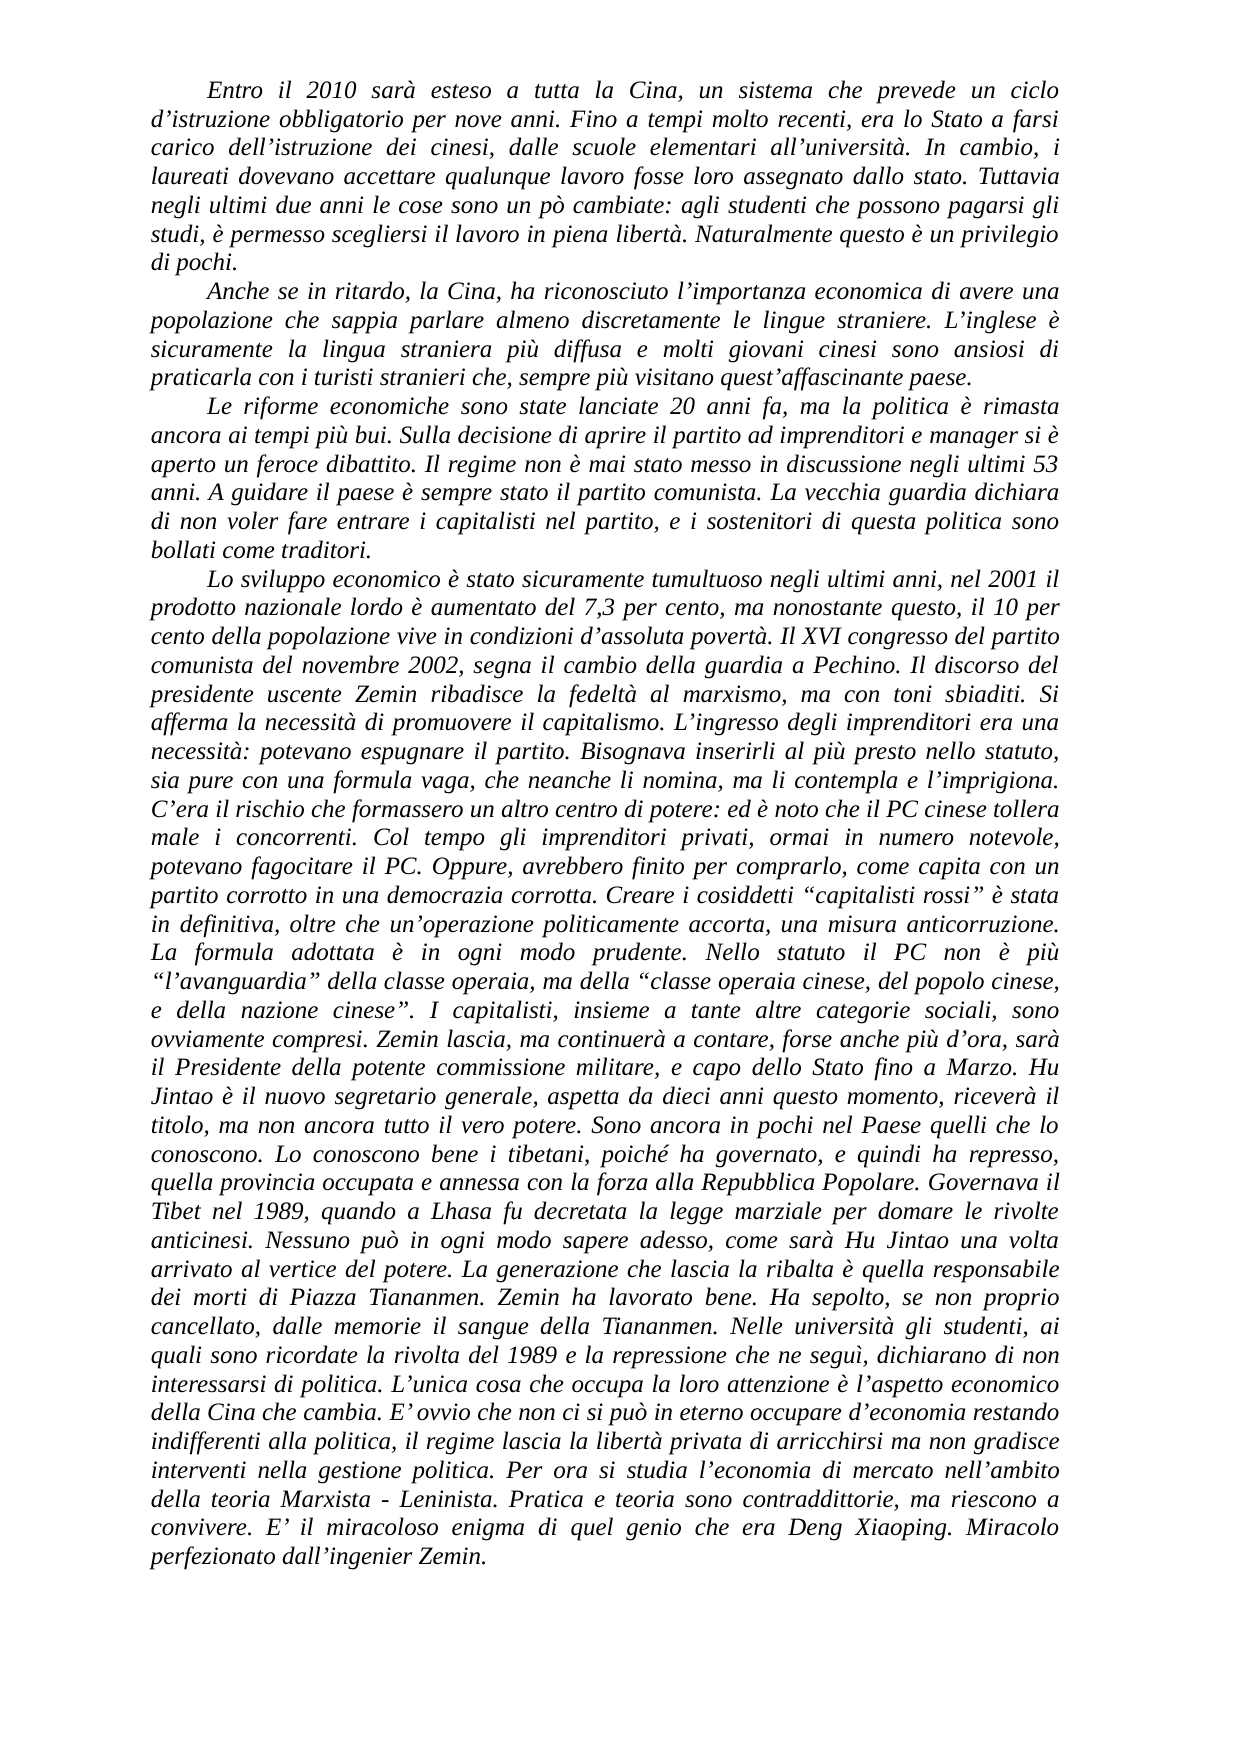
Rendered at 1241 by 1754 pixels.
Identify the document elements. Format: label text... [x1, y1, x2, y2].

text Lo sviluppo economico è stato sicuramente tumultuoso negli ultimi anni, nel 2001 il prodotto nazionale lordo è aumentato del 7,3 per cento, ma nonostante questo, il 10 per cento della popolazione vive in condizioni d’assoluta povertà. Il XVI congresso del partito comunista del novembre 2002, segna il cambio della guardia a Pechino. Il discorso del presidente uscente Zemin ribadisce la fedeltà al marxismo, ma con toni sbiaditi. Si afferma la necessità di promuovere il capitalismo. L’ingresso degli imprenditori era una necessità: potevano espugnare il partito. Bisognava inserirli al più presto nello statuto, sia pure con una formula vaga, che neanche li nomina, ma li contempla e l’imprigiona. C’era il rischio che formassero un altro centro di potere: ed è noto che il PC cinese tollera male i concorrenti. Col tempo gli imprenditori privati, ormai in numero notevole, potevano fagocitare il PC. Oppure, avrebbero finito per comprarlo, come capita con un partito corrotto in una democrazia corrotta. Creare i cosiddetti “capitalisti rossi” è stata in definitiva, oltre che un’operazione politicamente accorta, una misura anticorruzione. La formula adottata è in ogni modo prudente. Nello statuto il PC non è più “l’avanguardia” della classe operaia, ma della “classe operaia cinese, del popolo cinese, e della nazione cinese”. I capitalisti, insieme a tante altre categorie sociali, sono ovviamente compresi. Zemin lascia, ma continuerà a contare, forse anche più d’ora, sarà il Presidente della potente commissione militare, e capo dello Stato fino a Marzo. Hu Jintao è il nuovo segretario generale, aspetta da dieci anni questo momento, riceverà il titolo, ma non ancora tutto il vero potere. Sono ancora in pochi nel Paese quelli che lo conoscono. Lo conoscono bene i tibetani, poiché ha governato, e quindi ha represso, quella provincia occupata e annessa con la forza alla Repubblica Popolare. Governava il Tibet nel 1989, quando a Lhasa fu decretata la legge marziale per domare le rivolte anticinesi. Nessuno può in ogni modo sapere adesso, come sarà Hu Jintao una volta arrivato al vertice del potere. La generazione che lascia la ribalta è quella responsabile dei morti di Piazza Tiananmen. Zemin ha lavorato bene. Ha sepolto, se non proprio cancellato, dalle memorie il sangue della Tiananmen. Nelle università gli studenti, ai quali sono ricordate la rivolta del 1989 e la repressione che ne seguì, dichiarano di non interessarsi di politica. L’unica cosa che occupa la loro attenzione è l’aspetto economico della Cina che cambia. E’ ovvio che non ci si può in eterno occupare d’economia restando indifferenti alla politica, il regime lascia la libertà privata di arricchirsi ma non gradisce interventi nella gestione politica. Per ora si studia l’economia di mercato nell’ambito della teoria Marxista - Leninista. Pratica e teoria sono contraddittorie, ma riescono a convivere. E’ il miracoloso enigma di quel genio che era Deng Xiaoping. Miracolo perfezionato dall’ingenier Zemin. [151, 564, 1063, 1570]
text Anche se in ritardo, la Cina, ha riconosciuto l’importanza economica di avere una popolazione che sappia parlare almeno discretamente le lingue straniere. L’inglese è sicuramente la lingua straniera più diffusa e molti giovani cinesi sono ansiosi di praticarla con i turisti stranieri che, sempre più visitano quest’affascinante paese. [151, 276, 1063, 391]
text Le riforme economiche sono state lanciate 20 anni fa, ma la politica è rimasta ancora ai tempi più bui. Sulla decisione di aprire il partito ad imprenditori e manager si è aperto un feroce dibattito. Il regime non è mai stato messo in discussione negli ultimi 53 anni. A guidare il paese è sempre stato il partito comunista. La vecchia guardia dichiara di non voler fare entrare i capitalisti nel partito, e i sostenitori di questa politica sono bollati come traditori. [151, 391, 1063, 564]
text Entro il 2010 sarà esteso a tutta la Cina, un sistema che prevede un ciclo d’istruzione obbligatorio per nove anni. Fino a tempi molto recenti, era lo Stato a farsi carico dell’istruzione dei cinesi, dalle scuole elementari all’università. In cambio, i laureati dovevano accettare qualunque lavoro fosse loro assegnato dallo stato. Tuttavia negli ultimi due anni le cose sono un pò cambiate: agli studenti che possono pagarsi gli studi, è permesso scegliersi il lavoro in piena libertà. Naturalmente questo è un privilegio di pochi. [151, 75, 1063, 276]
